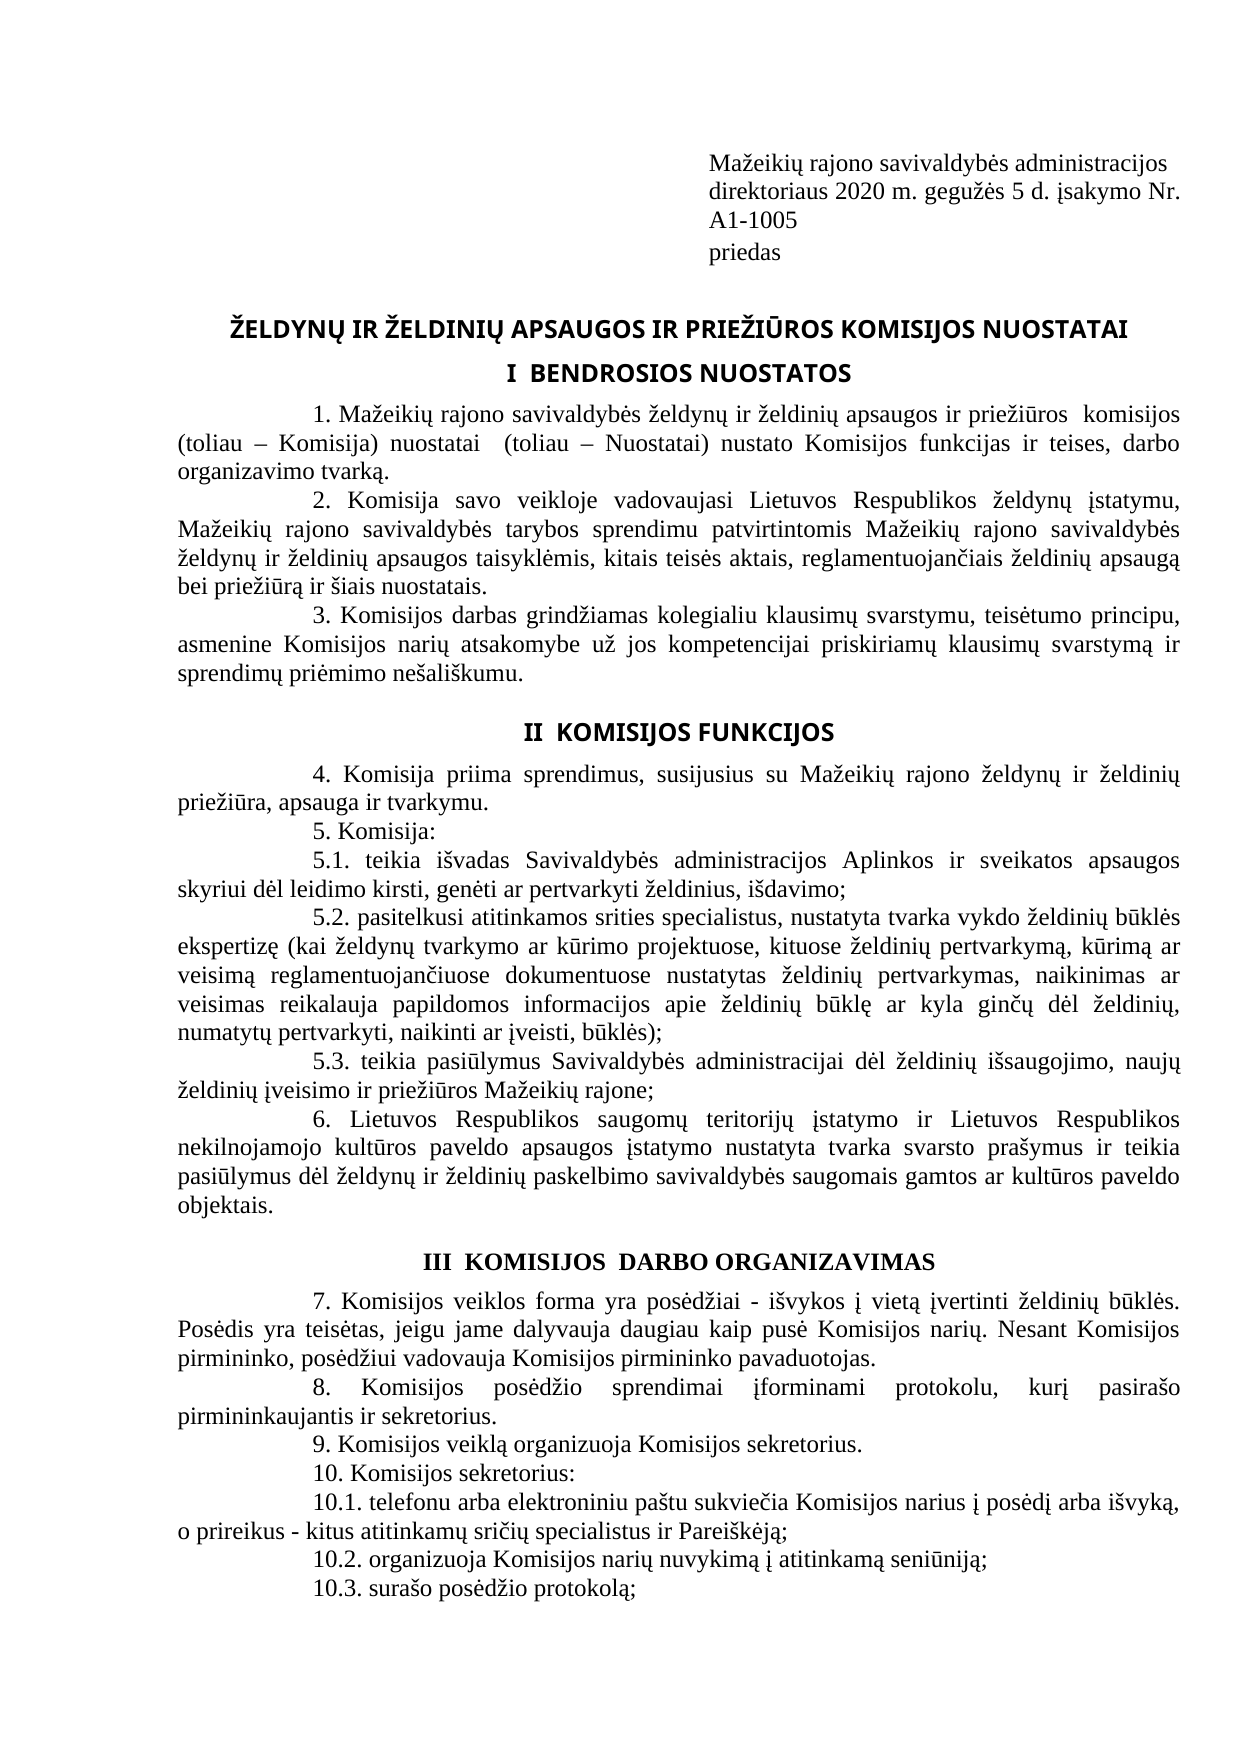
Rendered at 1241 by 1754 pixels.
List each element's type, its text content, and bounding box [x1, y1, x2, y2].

text Mažeikių rajono savivaldybės administracijos [709, 148, 1181, 176]
text priedas [709, 234, 1181, 268]
text 5. Komisija: [177, 816, 1181, 845]
text 5.2. pasitelkusi atitinkamos srities specialistus, nustatyta tvarka vykdo želdinių būklės ekspertizę (kai želdynų tvarkymo ar kūrimo projektuose, kituose želdinių pertvarkymą, kūrimą ar veisimą reglamentuojančiuose dokumentuose nustatytas želdinių pertvarkymas, naikinimas ar veisimas reikalauja papildomos informacijos apie želdinių būklę ar kyla ginčų dėl želdinių, numatytų pertvarkyti, naikinti ar įveisti, būklės); [177, 902, 1181, 1046]
text 7. Komisijos veiklos forma yra posėdžiai - išvykos į vietą įvertinti želdinių būklės. Posėdis yra teisėtas, jeigu jame dalyvauja daugiau kaip pusė Komisijos narių. Nesant Komisijos pirmininko, posėdžiui vadovauja Komisijos pirmininko pavaduotojas. [177, 1286, 1181, 1372]
text II KOMISIJOS FUNKCIJOS [177, 715, 1181, 749]
text 4. Komisija priima sprendimus, susijusius su Mažeikių rajono želdynų ir želdinių priežiūra, apsauga ir tvarkymu. [177, 759, 1181, 816]
text 10.2. organizuoja Komisijos narių nuvykimą į atitinkamą seniūniją; [177, 1544, 1181, 1573]
text 10. Komisijos sekretorius: [177, 1458, 1181, 1487]
text 5.1. teikia išvadas Savivaldybės administracijos Aplinkos ir sveikatos apsaugos skyriui dėl leidimo kirsti, genėti ar pertvarkyti želdinius, išdavimo; [177, 845, 1181, 902]
text 9. Komisijos veiklą organizuoja Komisijos sekretorius. [177, 1429, 1181, 1458]
text direktoriaus 2020 m. gegužės 5 d. įsakymo Nr. A1-1005 [709, 176, 1181, 234]
text 10.3. surašo posėdžio protokolą; [177, 1573, 1181, 1602]
text 3. Komisijos darbas grindžiamas kolegialiu klausimų svarstymu, teisėtumo principu, asmenine Komisijos narių atsakomybe už jos kompetencijai priskiriamų klausimų svarstymą ir sprendimų priėmimo nešališkumu. [177, 600, 1181, 686]
text 1. Mažeikių rajono savivaldybės želdynų ir želdinių apsaugos ir priežiūros komisijos (toliau – Komisija) nuostatai (toliau – Nuostatai) nustato Komisijos funkcijas ir teises, darbo organizavimo tvarką. [177, 399, 1181, 485]
text 5.3. teikia pasiūlymus Savivaldybės administracijai dėl želdinių išsaugojimo, naujų želdinių įveisimo ir priežiūros Mažeikių rajone; [177, 1046, 1181, 1104]
text 8. Komisijos posėdžio sprendimai įforminami protokolu, kurį pasirašo pirmininkaujantis ir sekretorius. [177, 1372, 1181, 1429]
text 6. Lietuvos Respublikos saugomų teritorijų įstatymo ir Lietuvos Respublikos nekilnojamojo kultūros paveldo apsaugos įstatymo nustatyta tvarka svarsto prašymus ir teikia pasiūlymus dėl želdynų ir želdinių paskelbimo savivaldybės saugomais gamtos ar kultūros paveldo objektais. [177, 1104, 1181, 1219]
text 2. Komisija savo veikloje vadovaujasi Lietuvos Respublikos želdynų įstatymu, Mažeikių rajono savivaldybės tarybos sprendimu patvirtintomis Mažeikių rajono savivaldybės želdynų ir želdinių apsaugos taisyklėmis, kitais teisės aktais, reglamentuojančiais želdinių apsaugą bei priežiūrą ir šiais nuostatais. [177, 485, 1181, 600]
text III KOMISIJOS DARBO ORGANIZAVIMAS [177, 1247, 1181, 1276]
text ŽELDYNŲ IR ŽELDINIŲ APSAUGOS IR PRIEŽIŪROS KOMISIJOS NUOSTATAI [177, 312, 1181, 346]
text 10.1. telefonu arba elektroniniu paštu sukviečia Komisijos narius į posėdį arba išvyką, o prireikus - kitus atitinkamų sričių specialistus ir Pareiškėją; [177, 1487, 1181, 1544]
text I BENDROSIOS NUOSTATOS [177, 355, 1181, 389]
